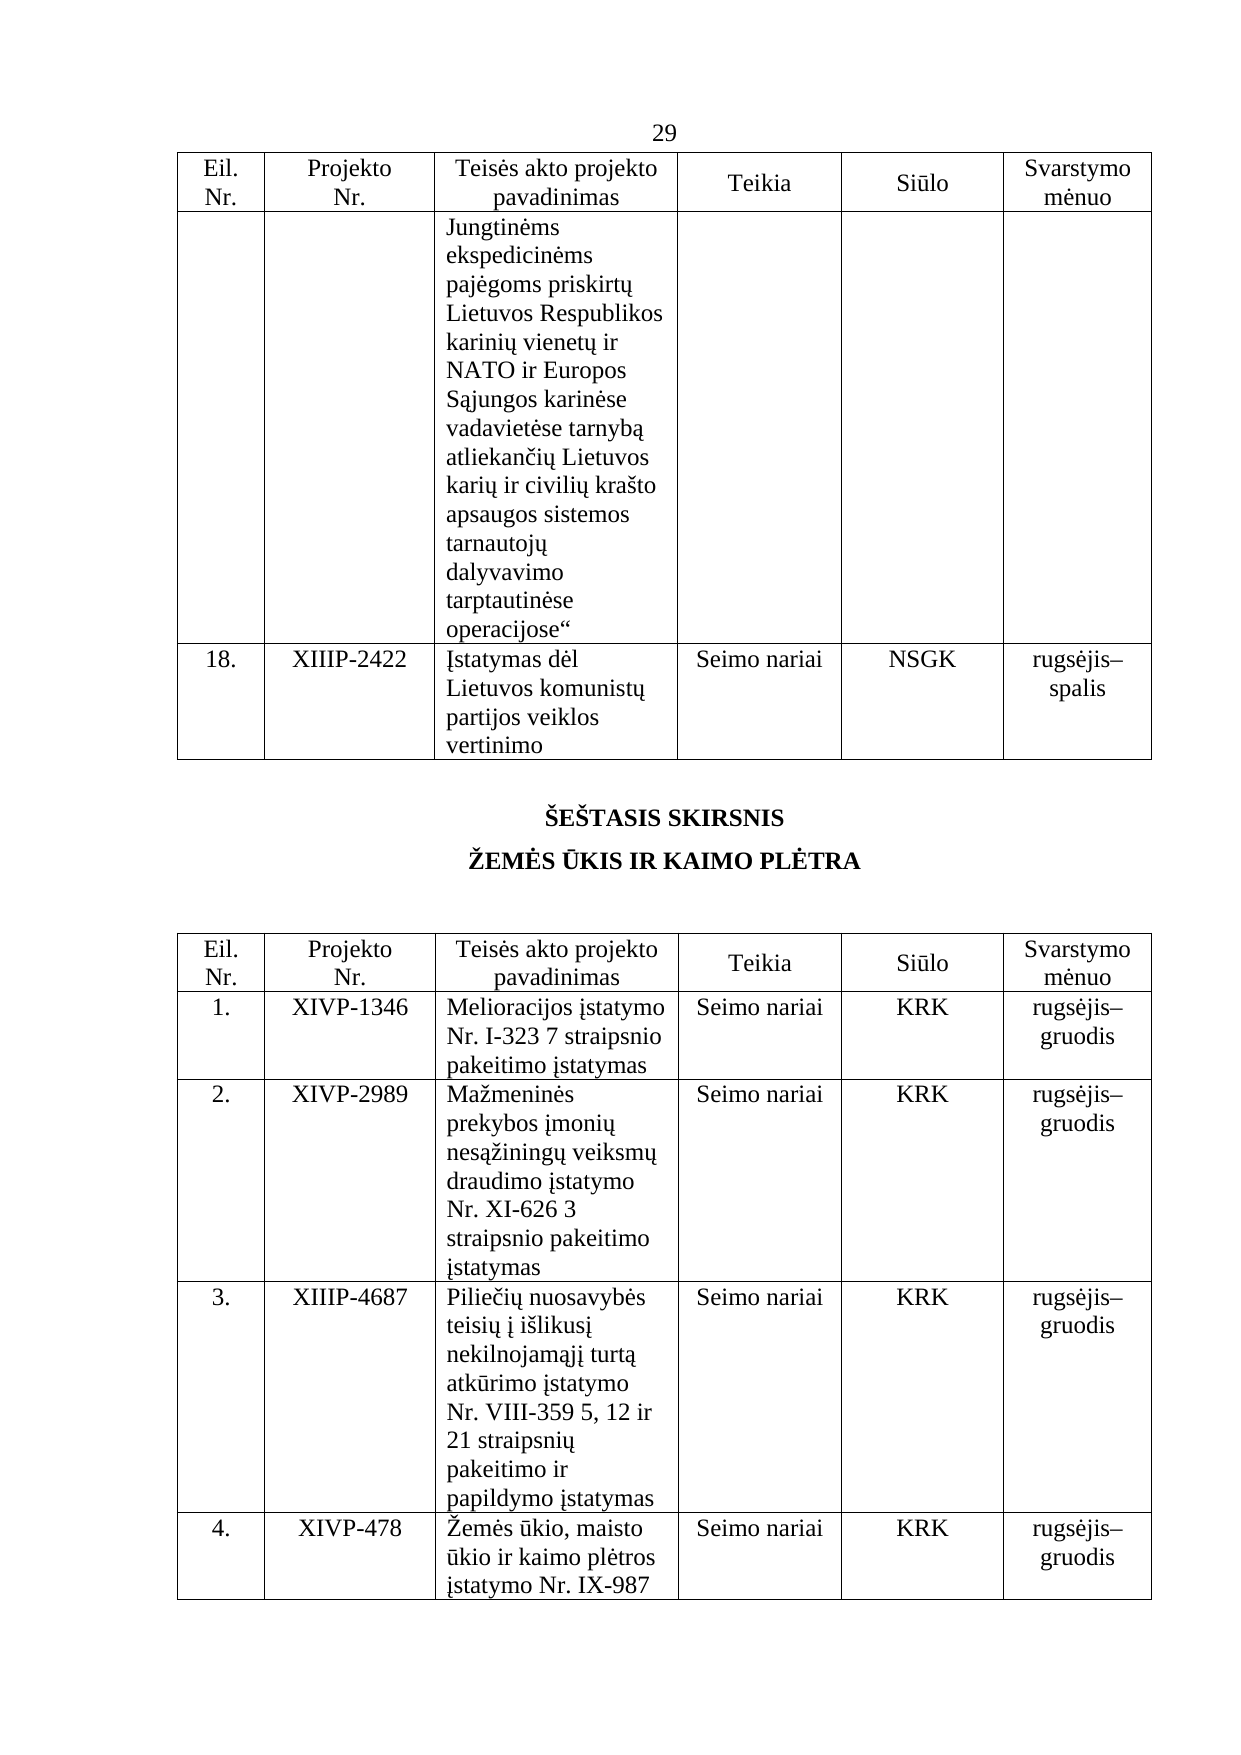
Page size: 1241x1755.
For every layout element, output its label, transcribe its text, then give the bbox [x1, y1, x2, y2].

table_cell XIVP-478 [265, 1513, 435, 1599]
table_header Teisės akto projekto pavadinimas [435, 153, 677, 211]
table_cell rugsėjis–gruodis [1004, 1080, 1151, 1281]
table_cell [1004, 212, 1151, 643]
table_cell XIIIP-2422 [265, 644, 434, 759]
table_cell XIVP-2989 [265, 1080, 435, 1281]
table_cell Seimo nariai [678, 644, 841, 759]
table_cell Seimo nariai [679, 992, 841, 1078]
table_cell rugsėjis–gruodis [1004, 1282, 1151, 1512]
table_cell Melioracijos įstatymo Nr. I-323 7 straipsnio pakeitimo įstatymas [436, 992, 678, 1078]
table_header Svarstymo mėnuo [1004, 934, 1151, 991]
table_header Teikia [679, 934, 841, 991]
table_header Eil. Nr. [178, 153, 264, 211]
table_cell KRK [842, 1080, 1003, 1281]
table_cell 18. [178, 644, 264, 759]
table_cell Jungtinėms ekspedicinėms pajėgoms priskirtų Lietuvos Respublikos karinių vienetų ir NATO ir Europos Sąjungos karinėse vadavietėse tarnybą atliekančių Lietuvos karių ir civilių krašto apsaugos sistemos tarnautojų dalyvavimo tarptautinėse operacijose“ [435, 212, 677, 643]
table_cell XIVP-1346 [265, 992, 435, 1078]
table_header Teikia [678, 153, 841, 211]
table_cell Seimo nariai [679, 1513, 841, 1599]
table_cell KRK [842, 1282, 1003, 1512]
table_cell 3. [178, 1282, 264, 1512]
table_cell Seimo nariai [679, 1080, 841, 1281]
table_cell [678, 212, 841, 643]
table_cell [178, 212, 264, 643]
table_header Eil. Nr. [178, 934, 264, 991]
table_header Projekto Nr. [265, 934, 435, 991]
table_header Svarstymo mėnuo [1004, 153, 1151, 211]
table_cell 1. [178, 992, 264, 1078]
table_cell Mažmeninės prekybos įmonių nesąžiningų veiksmų draudimo įstatymo Nr. XI-626 3 straipsnio pakeitimo įstatymas [436, 1080, 678, 1281]
table_cell Piliečių nuosavybės teisių į išlikusį nekilnojamąjį turtą atkūrimo įstatymo Nr. VIII-359 5, 12 ir 21 straipsnių pakeitimo ir papildymo įstatymas [436, 1282, 678, 1512]
table_cell [265, 212, 434, 643]
table_cell 4. [178, 1513, 264, 1599]
table_header Siūlo [842, 934, 1003, 991]
text ŠEŠTASIS SKIRSNIS [177, 803, 1152, 832]
table_header Teisės akto projekto pavadinimas [436, 934, 678, 991]
table_cell XIIIP-4687 [265, 1282, 435, 1512]
table_cell KRK [842, 1513, 1003, 1599]
table_cell NSGK [842, 644, 1003, 759]
table_cell Seimo nariai [679, 1282, 841, 1512]
table_cell [842, 212, 1003, 643]
subtitle ŽEMĖS ŪKIS IR KAIMO PLĖTRA [177, 846, 1152, 875]
table_cell 2. [178, 1080, 264, 1281]
table_cell KRK [842, 992, 1003, 1078]
table_cell rugsėjis–gruodis [1004, 1513, 1151, 1599]
table_cell rugsėjis–spalis [1004, 644, 1151, 759]
table_header Siūlo [842, 153, 1003, 211]
table_header Projekto Nr. [265, 153, 434, 211]
table_cell rugsėjis–gruodis [1004, 992, 1151, 1078]
table_cell Įstatymas dėl Lietuvos komunistų partijos veiklos vertinimo [435, 644, 677, 759]
table_cell Žemės ūkio, maisto ūkio ir kaimo plėtros įstatymo Nr. IX-987 [436, 1513, 678, 1599]
